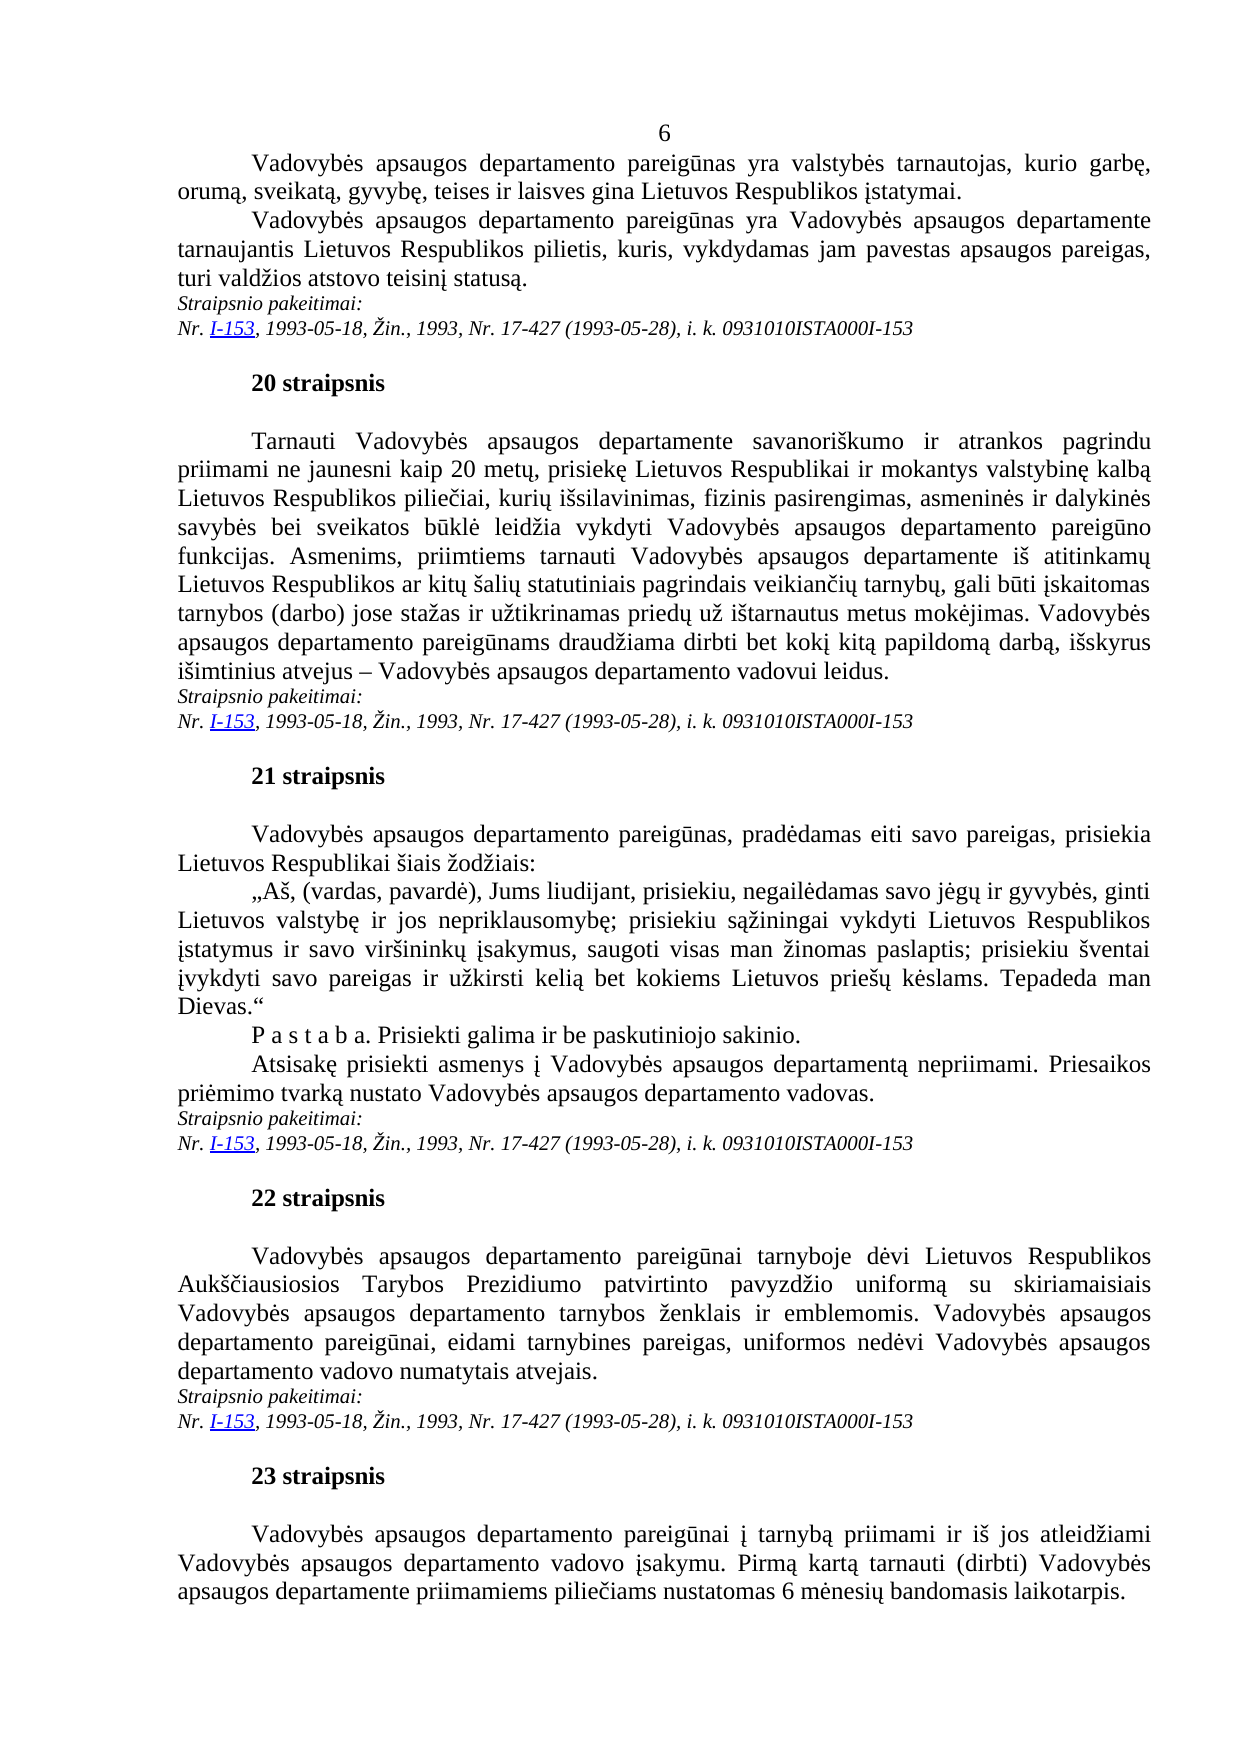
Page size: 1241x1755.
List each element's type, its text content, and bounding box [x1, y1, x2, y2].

text Pastaba. Prisiekti galima ir be paskutiniojo sakinio. [177, 1020, 1152, 1049]
text Nr. I-153, 1993-05-18, Žin., 1993, Nr. 17-427 (1993-05-28), i. k. 0931010ISTA000I-153 [177, 1130, 1152, 1154]
text Nr. I-153, 1993-05-18, Žin., 1993, Nr. 17-427 (1993-05-28), i. k. 0931010ISTA000I-153 [177, 1408, 1152, 1433]
text Nr. I-153, 1993-05-18, Žin., 1993, Nr. 17-427 (1993-05-28), i. k. 0931010ISTA000I-153 [177, 708, 1152, 733]
text Vadovybės apsaugos departamento pareigūnas yra Vadovybės apsaugos departamente tarnaujantis Lietuvos Respublikos pilietis, kuris, vykdydamas jam pavestas apsaugos pareigas, turi valdžios atstovo teisinį statusą. [177, 205, 1152, 291]
text Straipsnio pakeitimai: [177, 1106, 1152, 1130]
text Straipsnio pakeitimai: [177, 1384, 1152, 1408]
text 22 straipsnis [177, 1183, 1152, 1212]
text 21 straipsnis [177, 761, 1152, 790]
text Straipsnio pakeitimai: [177, 291, 1152, 315]
text Nr. I-153, 1993-05-18, Žin., 1993, Nr. 17-427 (1993-05-28), i. k. 0931010ISTA000I-153 [177, 315, 1152, 339]
text 20 straipsnis [177, 368, 1152, 397]
text Vadovybės apsaugos departamento pareigūnai į tarnybą priimami ir iš jos atleidžiami Vadovybės apsaugos departamento vadovo įsakymu. Pirmą kartą tarnauti (dirbti) Vadovybės apsaugos departamente priimamiems piliečiams nustatomas 6 mėnesių bandomasis laikotarpis. [177, 1519, 1152, 1605]
text Vadovybės apsaugos departamento pareigūnas, pradėdamas eiti savo pareigas, prisiekia Lietuvos Respublikai šiais žodžiais: [177, 819, 1152, 876]
text Tarnauti Vadovybės apsaugos departamente savanoriškumo ir atrankos pagrindu priimami ne jaunesni kaip 20 metų, prisiekę Lietuvos Respublikai ir mokantys valstybinę kalbą Lietuvos Respublikos piliečiai, kurių išsilavinimas, fizinis pasirengimas, asmeninės ir dalykinės savybės bei sveikatos būklė leidžia vykdyti Vadovybės apsaugos departamento pareigūno funkcijas. Asmenims, priimtiems tarnauti Vadovybės apsaugos departamente iš atitinkamų Lietuvos Respublikos ar kitų šalių statutiniais pagrindais veikiančių tarnybų, gali būti įskaitomas tarnybos (darbo) jose stažas ir užtikrinamas priedų už ištarnautus metus mokėjimas. Vadovybės apsaugos departamento pareigūnams draudžiama dirbti bet kokį kitą papildomą darbą, išskyrus išimtinius atvejus – Vadovybės apsaugos departamento vadovui leidus. [177, 426, 1152, 684]
text Vadovybės apsaugos departamento pareigūnas yra valstybės tarnautojas, kurio garbę, orumą, sveikatą, gyvybę, teises ir laisves gina Lietuvos Respublikos įstatymai. [177, 148, 1152, 205]
text Straipsnio pakeitimai: [177, 684, 1152, 708]
text Atsisakę prisiekti asmenys į Vadovybės apsaugos departamentą nepriimami. Priesaikos priėmimo tvarką nustato Vadovybės apsaugos departamento vadovas. [177, 1049, 1152, 1106]
text „Aš, (vardas, pavardė), Jums liudijant, prisiekiu, negailėdamas savo jėgų ir gyvybės, ginti Lietuvos valstybę ir jos nepriklausomybę; prisiekiu sąžiningai vykdyti Lietuvos Respublikos įstatymus ir savo viršininkų įsakymus, saugoti visas man žinomas paslaptis; prisiekiu šventai įvykdyti savo pareigas ir užkirsti kelią bet kokiems Lietuvos priešų kėslams. Tepadeda man Dievas.“ [177, 876, 1152, 1020]
text Vadovybės apsaugos departamento pareigūnai tarnyboje dėvi Lietuvos Respublikos Aukščiausiosios Tarybos Prezidiumo patvirtinto pavyzdžio uniformą su skiriamaisiais Vadovybės apsaugos departamento tarnybos ženklais ir emblemomis. Vadovybės apsaugos departamento pareigūnai, eidami tarnybines pareigas, uniformos nedėvi Vadovybės apsaugos departamento vadovo numatytais atvejais. [177, 1241, 1152, 1384]
text 23 straipsnis [177, 1461, 1152, 1490]
